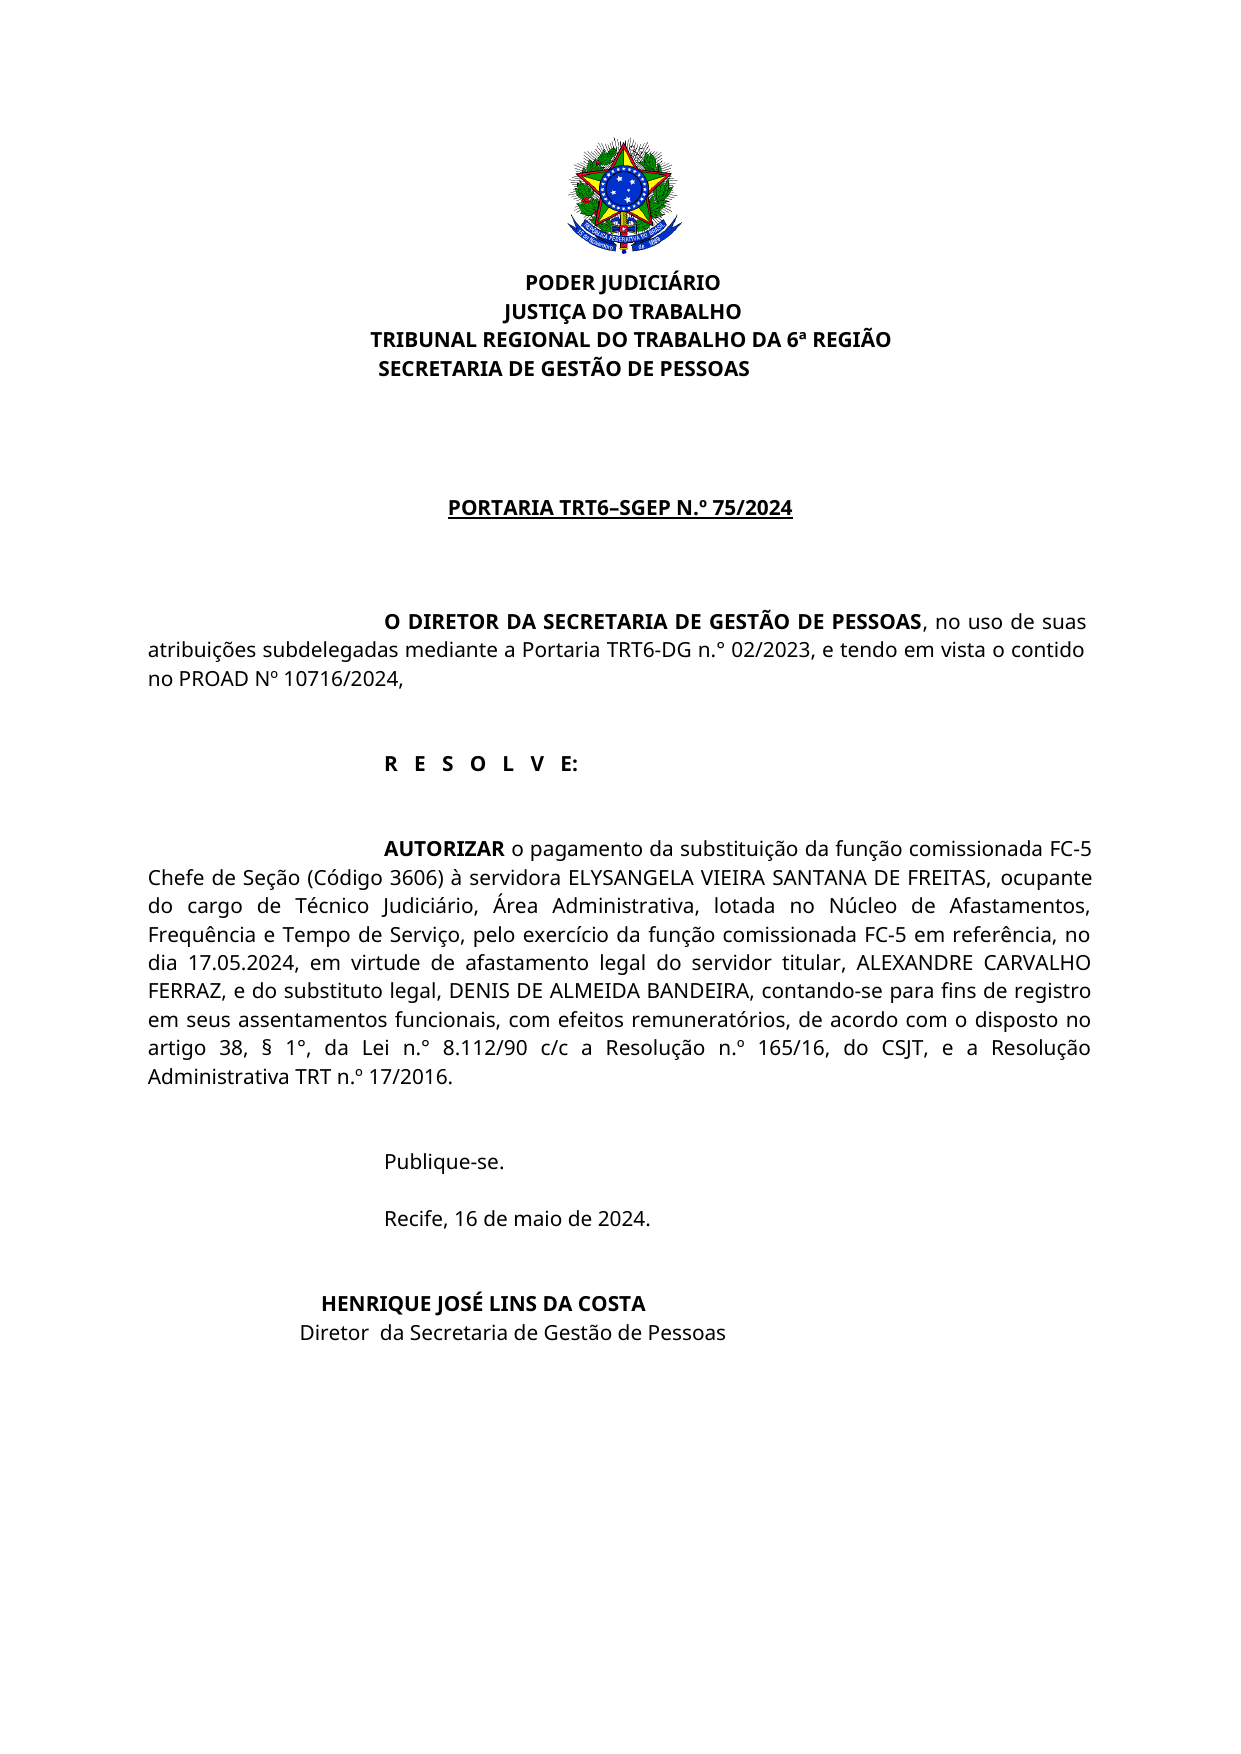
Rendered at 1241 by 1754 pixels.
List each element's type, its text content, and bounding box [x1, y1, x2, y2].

text JUSTIÇA DO TRABALHO [148, 297, 1092, 325]
text AUTORIZAR o pagamento da substituição da função comissionada FC-5 Chefe de Seção (Código 3606) à servidora ELYSANGELA VIEIRA SANTANA DE FREITAS, ocupante do cargo de Técnico Judiciário, Área Administrativa, lotada no Núcleo de Afastamentos, Frequência e Tempo de Serviço, pelo exercício da função comissionada FC-5 em referência, no dia 17.05.2024, em virtude de afastamento legal do servidor titular, ALEXANDRE CARVALHO FERRAZ, e do substituto legal, DENIS DE ALMEIDA BANDEIRA, contando-se para fins de registro em seus assentamentos funcionais, com efeitos remuneratórios, de acordo com o disposto no artigo 38, § 1°, da Lei n.° 8.112/90 c/c a Resolução n.º 165/16, do CSJT, e a Resolução Administrativa TRT n.º 17/2016. [148, 834, 1092, 1090]
text R E S O L V E: [148, 749, 1087, 777]
text Recife, 16 de maio de 2024. [148, 1204, 1092, 1232]
picture [561, 135, 685, 256]
text PORTARIA TRT6–SGEP N.º 75/2024 [148, 493, 1092, 522]
text TRIBUNAL REGIONAL DO TRABALHO DA 6ª REGIÃO [148, 325, 1092, 354]
text PODER JUDICIÁRIO [148, 268, 1092, 297]
text Diretor da Secretaria de Gestão de Pessoas [148, 1318, 1092, 1346]
text SECRETARIA DE GESTÃO DE PESSOAS [148, 354, 1087, 382]
text Publique-se. [148, 1147, 1092, 1176]
text HENRIQUE JOSÉ LINS DA COSTA [148, 1289, 1092, 1318]
text O DIRETOR DA SECRETARIA DE GESTÃO DE PESSOAS, no uso de suas atribuições subdelegadas mediante a Portaria TRT6-DG n.° 02/2023, e tendo em vista o contido no PROAD Nº 10716/2024, [148, 607, 1087, 692]
